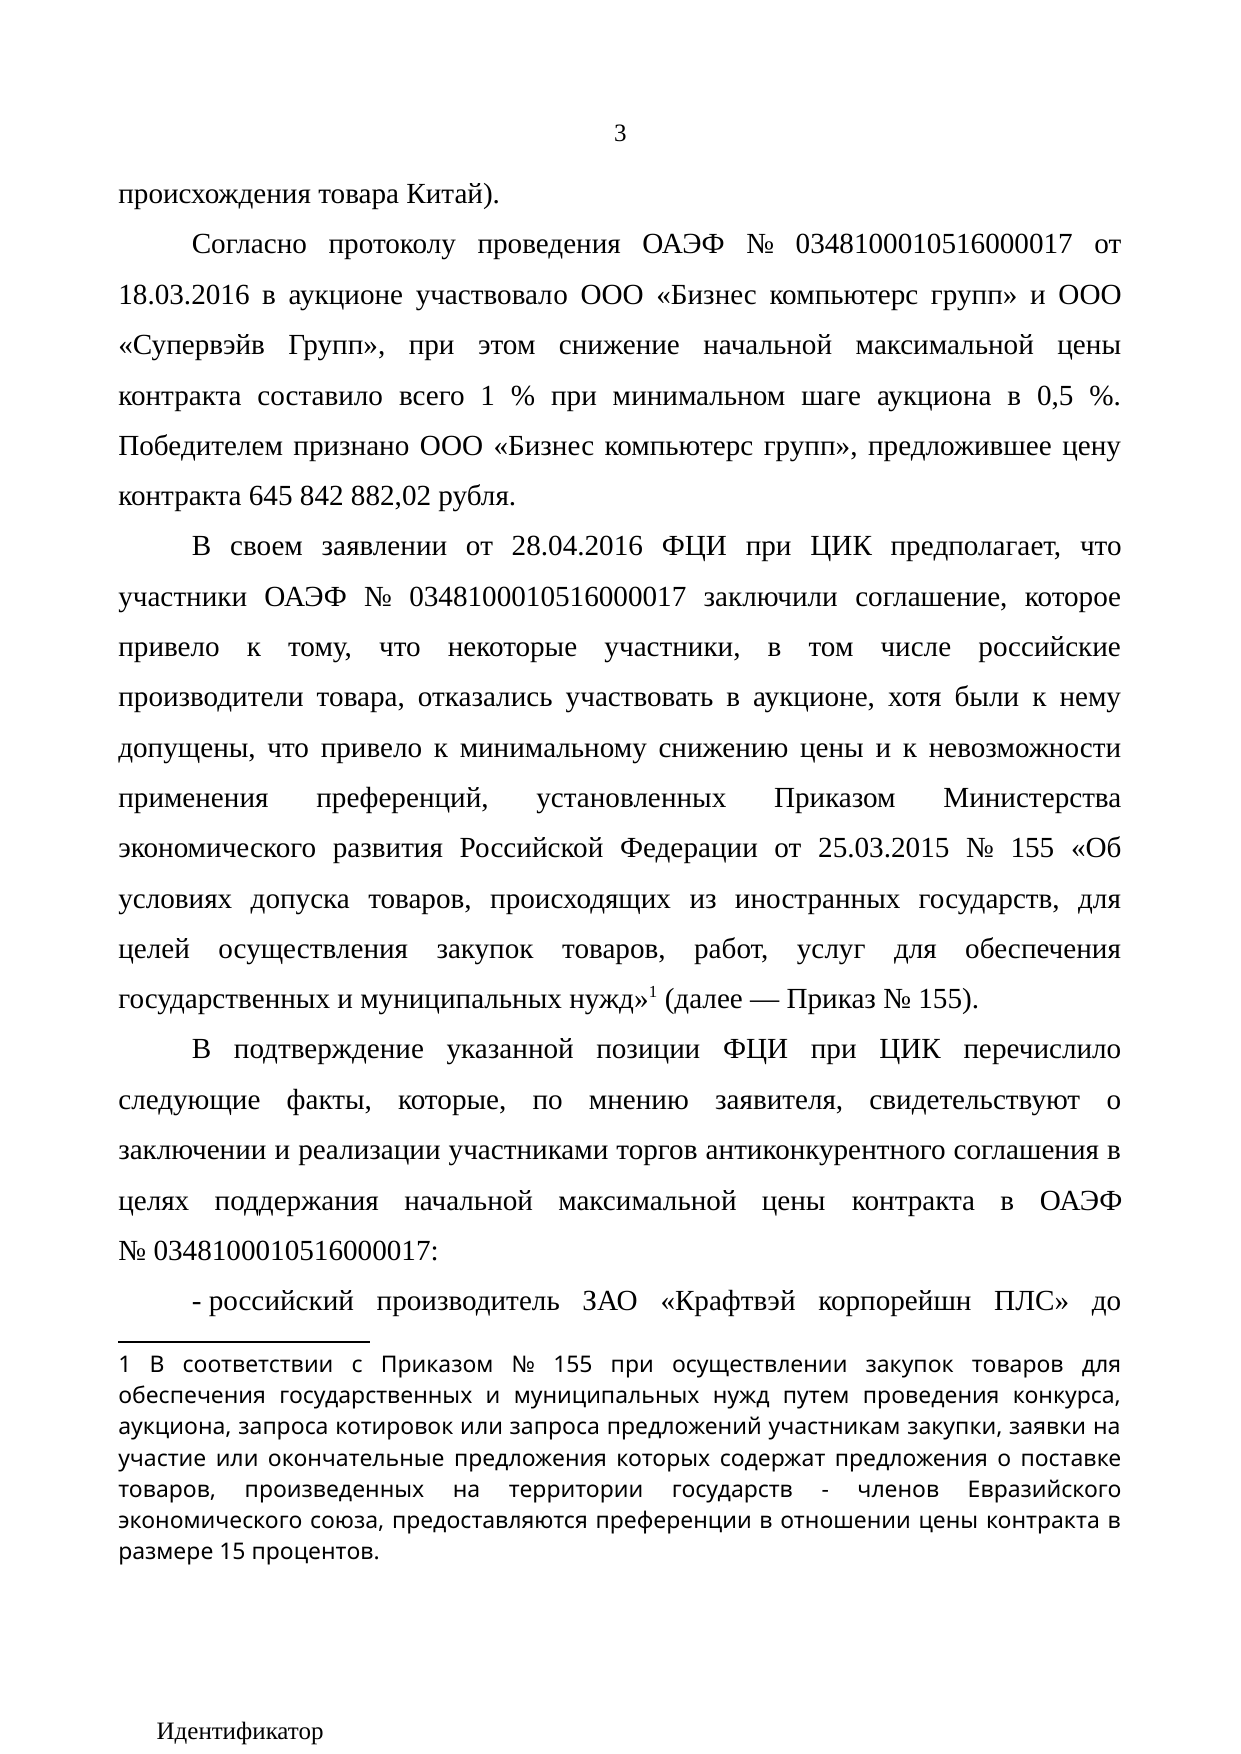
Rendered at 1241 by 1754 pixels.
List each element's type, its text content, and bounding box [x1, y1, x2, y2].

text В своем заявлении от 28.04.2016 ФЦИ при ЦИК предполагает, что участники ОАЭФ № 0348100010516000017 заключили соглашение, которое привело к тому, что некоторые участники, в том числе российские производители товара, отказались участвовать в аукционе, хотя были к нему допущены, что привело к минимальному снижению цены и к невозможности применения преференций, установленных Приказом Министерства экономического развития Российской Федерации от 25.03.2015 № 155 «Об условиях допуска товаров, происходящих из иностранных государств, для целей осуществления закупок товаров, работ, услуг для обеспечения государственных и муниципальных нужд» (далее — Приказ № 155). [118, 528, 1122, 1015]
text - российский производитель ЗАО «Крафтвэй корпорейшн ПЛС» до [118, 1283, 1122, 1317]
text происхождения товара Китай). [118, 176, 1122, 210]
text В соответствии с Приказом № 155 при осуществлении закупок товаров для обеспечения государственных и муниципальных нужд путем проведения конкурса, аукциона, запроса котировок или запроса предложений участникам закупки, заявки на участие или окончательные предложения которых содержат предложения о поставке товаров, произведенных на территории государств - членов Евразийского экономического союза, предоставляются преференции в отношении цены контракта в размере 15 процентов. [118, 1348, 1122, 1567]
text В подтверждение указанной позиции ФЦИ при ЦИК перечислило следующие факты, которые, по мнению заявителя, свидетельствуют о заключении и реализации участниками торгов антиконкурентного соглашения в целях поддержания начальной максимальной цены контракта в ОАЭФ № 0348100010516000017: [118, 1032, 1122, 1266]
text Согласно протоколу проведения ОАЭФ № 0348100010516000017 от 18.03.2016 в аукционе участвовало ООО «Бизнес компьютерс групп» и ООО «Супервэйв Групп», при этом снижение начальной максимальной цены контракта составило всего 1 % при минимальном шаге аукциона в 0,5 %. Победителем признано ООО «Бизнес компьютерс групп», предложившее цену контракта 645 842 882,02 рубля. [118, 227, 1122, 512]
